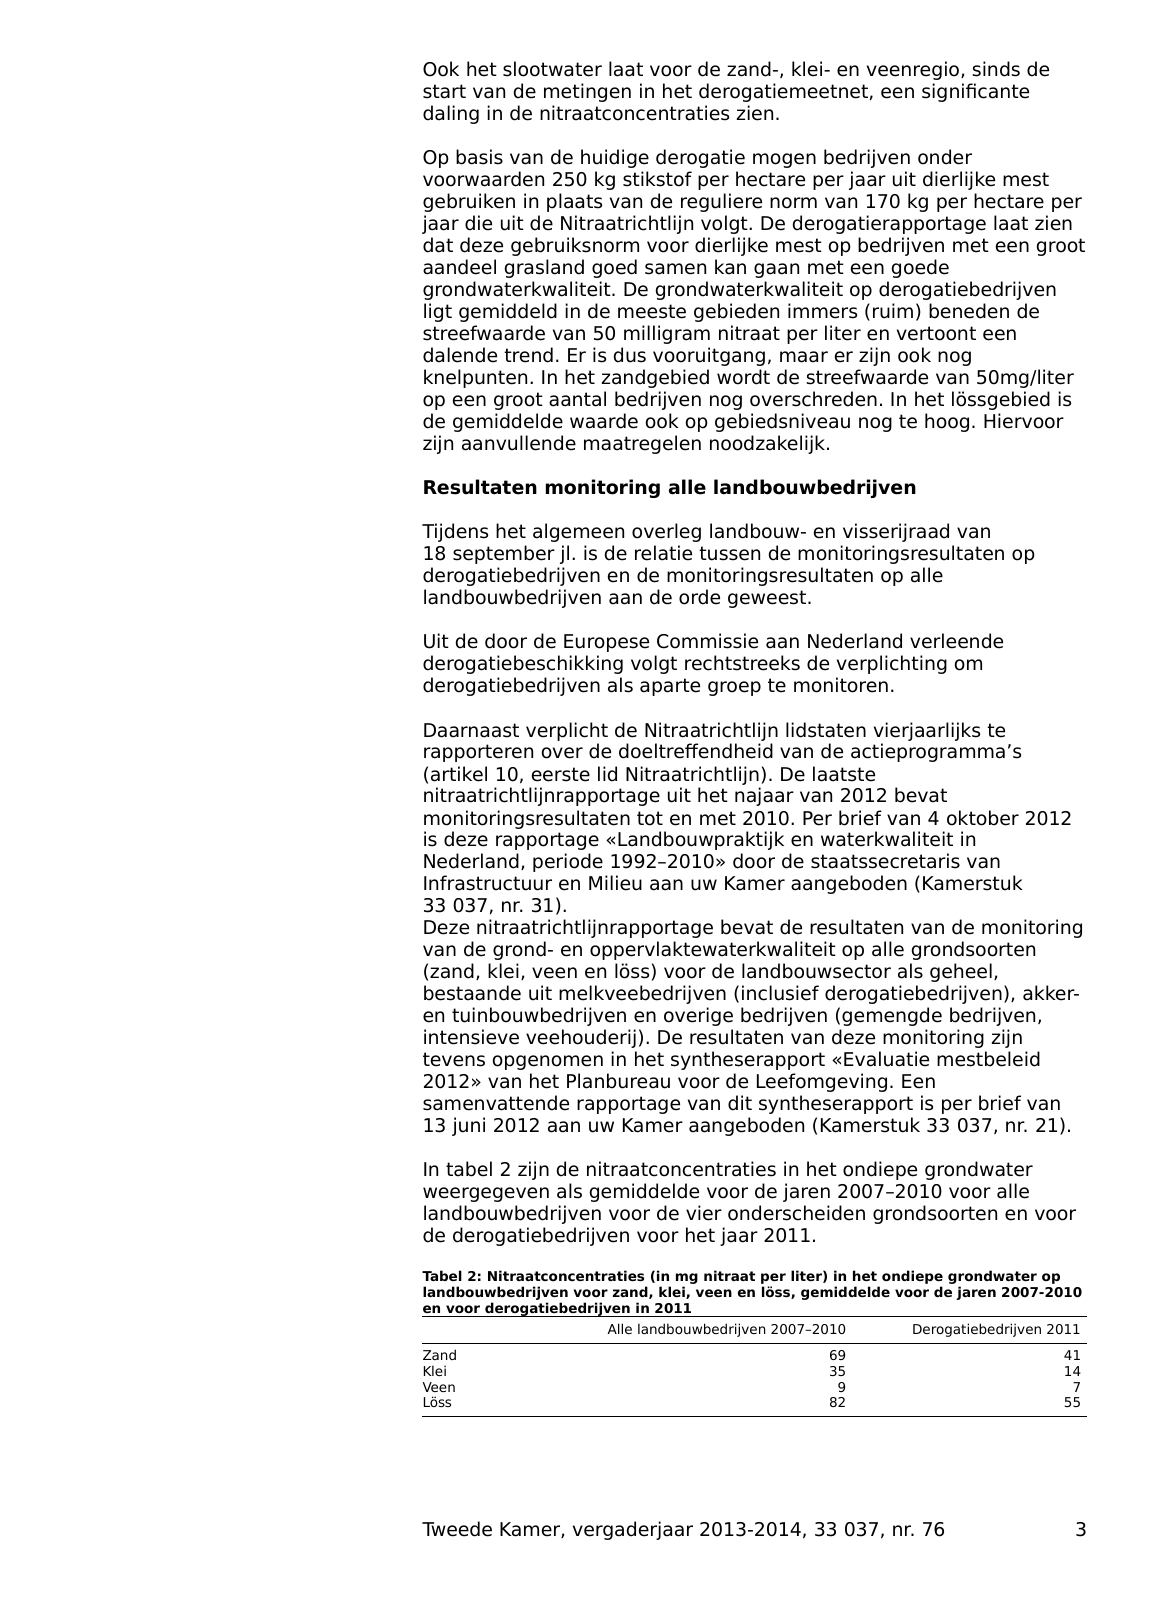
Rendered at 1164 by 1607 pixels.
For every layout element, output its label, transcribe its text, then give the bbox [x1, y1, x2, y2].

text Deze nitraatrichtlijnrapportage bevat de resultaten van de monitoring van de grond- en oppervlaktewaterkwaliteit op alle grondsoorten (zand, klei, veen en löss) voor de landbouwsector als geheel, bestaande uit melkveebedrijven (inclusief derogatiebedrijven), akker- en tuinbouwbedrijven en overige bedrijven (gemengde bedrijven, intensieve veehouderij). De resultaten van deze monitoring zijn tevens opgenomen in het syntheserapport «Evaluatie mestbeleid 2012» van het Planbureau voor de Leefomgeving. Een samenvattende rapportage van dit syntheserapport is per brief van 13 juni 2012 aan uw Kamer aangeboden (Kamerstuk 33 037, nr. 21). [422, 917, 1087, 1137]
table_cell Alle landbouwbedrijven 2007–2010 [591, 1317, 852, 1342]
text Daarnaast verplicht de Nitraatrichtlijn lidstaten vierjaarlijks te rapporteren over de doeltreffendheid van de actieprogramma’s (artikel 10, eerste lid Nitraatrichtlijn). De laatste nitraatrichtlijnrapportage uit het najaar van 2012 bevat monitoringsresultaten tot en met 2010. Per brief van 4 oktober 2012 is deze rapportage «Landbouwpraktijk en waterkwaliteit in Nederland, periode 1992–2010» door de staatssecretaris van Infrastructuur en Milieu aan uw Kamer aangeboden (Kamerstuk 33 037, nr. 31). [422, 719, 1087, 917]
table_cell Klei [422, 1364, 591, 1379]
text In tabel 2 zijn de nitraatconcentraties in het ondiepe grondwater weergegeven als gemiddelde voor de jaren 2007–2010 voor alle landbouwbedrijven voor de vier onderscheiden grondsoorten en voor de derogatiebedrijven voor het jaar 2011. [422, 1159, 1087, 1247]
table_cell 41 [852, 1344, 1087, 1364]
text Op basis van de huidige derogatie mogen bedrijven onder voorwaarden 250 kg stikstof per hectare per jaar uit dierlijke mest gebruiken in plaats van de reguliere norm van 170 kg per hectare per jaar die uit de Nitraatrichtlijn volgt. De derogatierapportage laat zien dat deze gebruiksnorm voor dierlijke mest op bedrijven met een groot aandeel grasland goed samen kan gaan met een goede grondwaterkwaliteit. De grondwaterkwaliteit op derogatiebedrijven ligt gemiddeld in de meeste gebieden immers (ruim) beneden de streefwaarde van 50 milligram nitraat per liter en vertoont een dalende trend. Er is dus vooruitgang, maar er zijn ook nog knelpunten. In het zandgebied wordt de streefwaarde van 50mg/liter op een groot aantal bedrijven nog overschreden. In het lössgebied is de gemiddelde waarde ook op gebiedsniveau nog te hoog. Hiervoor zijn aanvullende maatregelen noodzakelijk. [422, 147, 1087, 455]
table_cell [422, 1317, 591, 1342]
text Ook het slootwater laat voor de zand-, klei- en veenregio, sinds de start van de metingen in het derogatiemeetnet, een significante daling in de nitraatconcentraties zien. [422, 59, 1087, 125]
table_cell 14 [852, 1364, 1087, 1379]
text Tijdens het algemeen overleg landbouw- en visserijraad van 18 september jl. is de relatie tussen de monitoringsresultaten op derogatiebedrijven en de monitoringsresultaten op alle landbouwbedrijven aan de orde geweest. [422, 521, 1087, 609]
table_cell Löss [422, 1395, 591, 1416]
table_cell Zand [422, 1344, 591, 1364]
table_cell Derogatiebedrijven 2011 [852, 1317, 1087, 1342]
table_cell 82 [591, 1395, 852, 1416]
table_cell 35 [591, 1364, 852, 1379]
table_cell 55 [852, 1395, 1087, 1416]
table_cell Veen [422, 1380, 591, 1395]
table_cell 69 [591, 1344, 852, 1364]
table_cell 7 [852, 1380, 1087, 1395]
table_header Tabel 2: Nitraatconcentraties (in mg nitraat per liter) in het ondiepe grondwater op landbouwbedrijven voor zand, klei, veen en löss, gemiddelde voor de jaren 2007-2010 en voor derogatiebedrijven in 2011 [422, 1269, 1087, 1316]
text Uit de door de Europese Commissie aan Nederland verleende derogatiebeschikking volgt rechtstreeks de verplichting om derogatiebedrijven als aparte groep te monitoren. [422, 631, 1087, 697]
table_cell 9 [591, 1380, 852, 1395]
subtitle Resultaten monitoring alle landbouwbedrijven [422, 477, 1087, 499]
